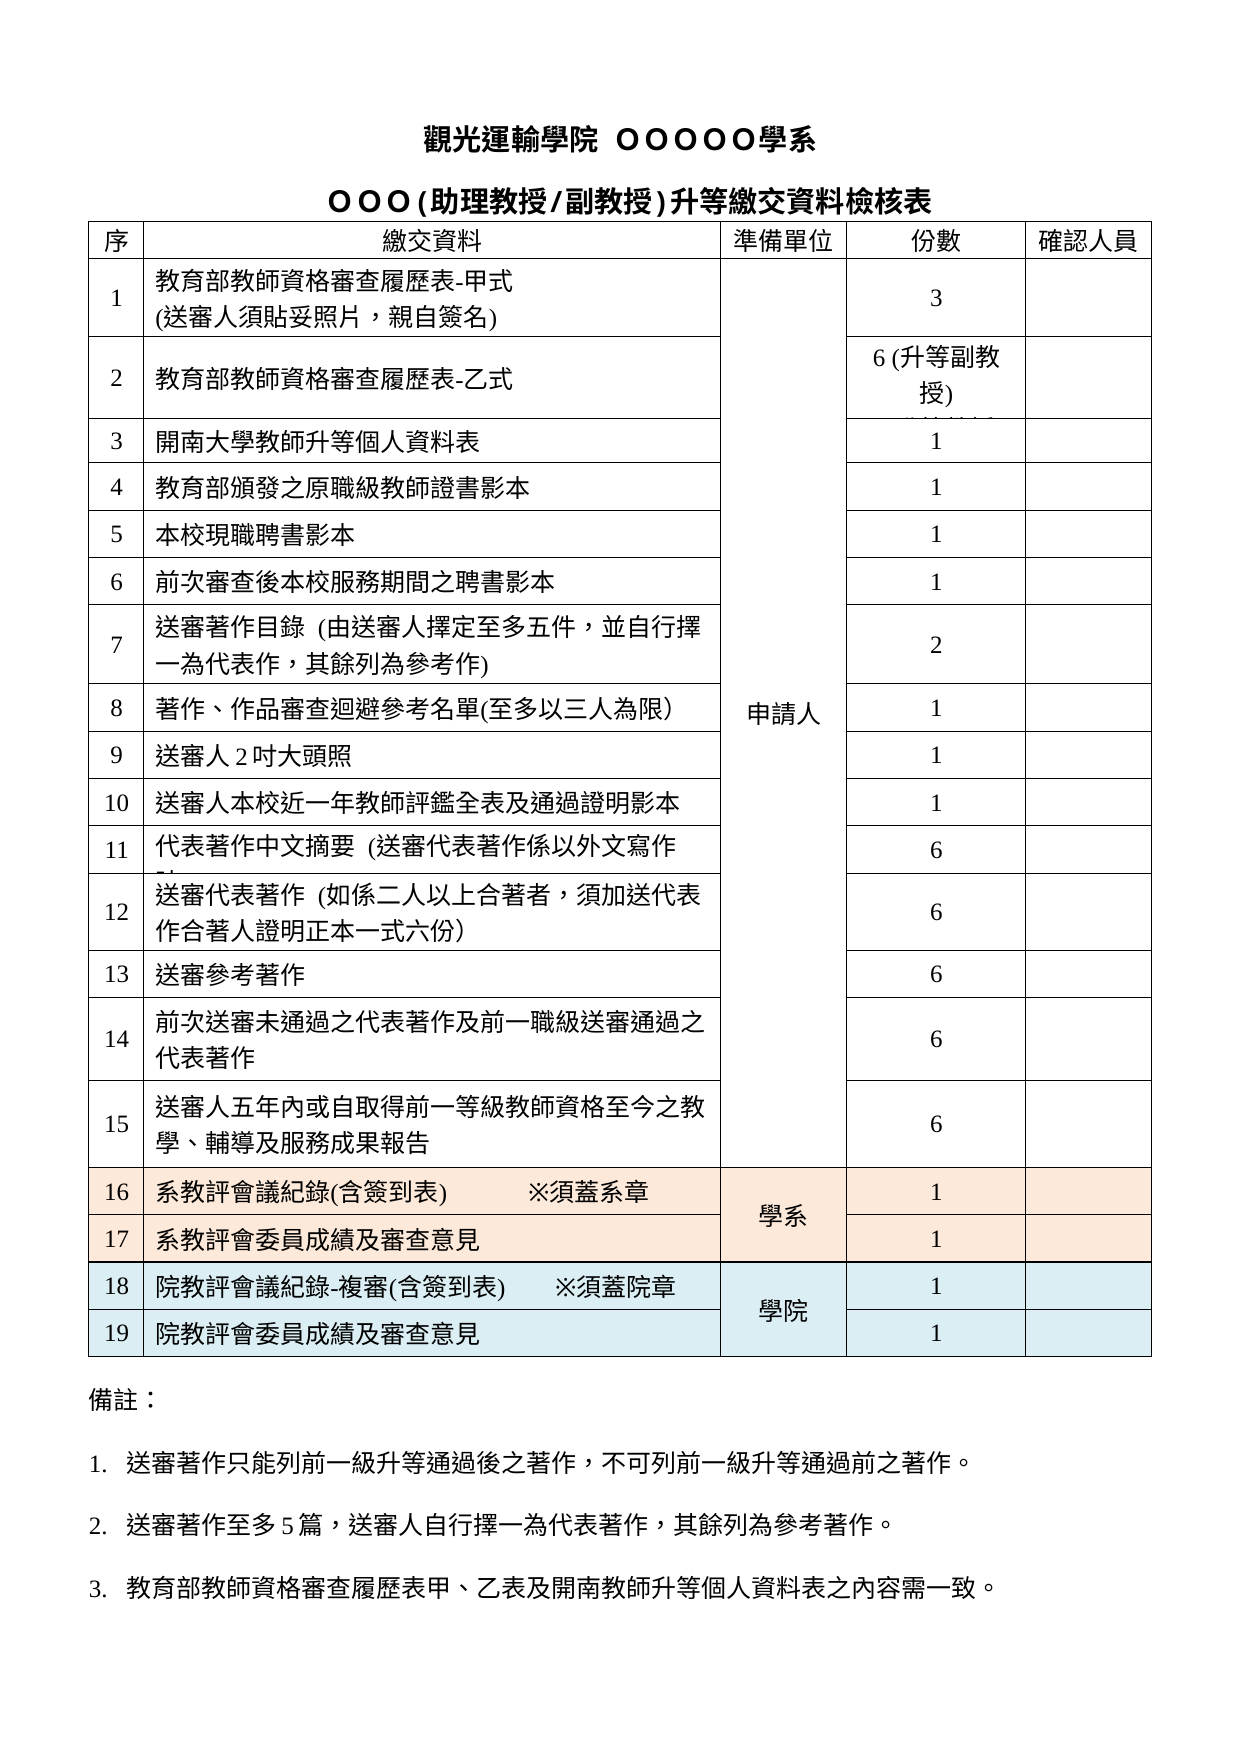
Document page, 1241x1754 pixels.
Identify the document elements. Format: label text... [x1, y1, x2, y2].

table_cell 送審人本校近一年教師評鑑全表及通過證明影本 [144, 779, 720, 825]
table_cell 送審著作目錄 (由送審人擇定至多五件，並自行擇一為代表作，其餘列為參考作) [144, 605, 720, 683]
table_cell 1 [847, 1263, 1025, 1309]
table_cell 1 [847, 511, 1025, 557]
table_cell 1 [847, 1310, 1025, 1356]
table_cell 15 [89, 1081, 143, 1167]
table_cell [1026, 826, 1151, 872]
table_cell 7 [89, 605, 143, 683]
table_header 繳交資料 [144, 222, 720, 258]
table_cell 10 [89, 779, 143, 825]
table_cell [1026, 419, 1151, 462]
list 教育部教師資格審查履歷表甲、乙表及開南教師升等個人資料表之內容需一致。 [89, 1544, 1152, 1607]
table_cell 17 [89, 1215, 143, 1261]
table_cell [1026, 1310, 1151, 1356]
table_cell 送審參考著作 [144, 951, 720, 997]
table_cell [1026, 684, 1151, 731]
table_cell 著作、作品審查迴避參考名單(至多以三人為限） [144, 684, 720, 731]
list 送審著作至多5篇，送審人自行擇一為代表著作，其餘列為參考著作。 [89, 1482, 1152, 1544]
table_cell [1026, 1081, 1151, 1167]
table_header 份數 [847, 222, 1025, 258]
table_cell 本校現職聘書影本 [144, 511, 720, 557]
table_cell 前次審查後本校服務期間之聘書影本 [144, 558, 720, 604]
table_cell 6 [847, 826, 1025, 872]
table_cell 1 [847, 463, 1025, 509]
table_cell 送審人2吋大頭照 [144, 732, 720, 778]
table_header 序 [89, 222, 143, 258]
table_cell 教育部教師資格審查履歷表-乙式 [144, 337, 720, 417]
table_cell 1 [847, 1168, 1025, 1214]
table_cell 6 (升等副教授) 3 (升等教授) [847, 337, 1025, 417]
table_cell 5 [89, 511, 143, 557]
table_cell 1 [847, 1215, 1025, 1261]
table_cell [1026, 874, 1151, 949]
table_cell [1026, 1215, 1151, 1261]
table_cell 學院 [721, 1263, 846, 1356]
table_cell 1 [847, 419, 1025, 462]
table_cell 學系 [721, 1168, 846, 1261]
text 備註： [89, 1357, 1152, 1419]
table_cell [1026, 951, 1151, 997]
table_cell [1026, 1263, 1151, 1309]
table_cell [1026, 337, 1151, 417]
table_cell 13 [89, 951, 143, 997]
table_cell [1026, 558, 1151, 604]
table_cell 14 [89, 998, 143, 1080]
table_cell 16 [89, 1168, 143, 1214]
table_cell 19 [89, 1310, 143, 1356]
table_cell [1026, 605, 1151, 683]
table_cell 6 [89, 558, 143, 604]
table_cell 代表著作中文摘要 (送審代表著作係以外文寫作時) [144, 826, 720, 872]
table_cell 6 [847, 998, 1025, 1080]
text 觀光運輸學院 ＯＯＯＯＯ學系 [89, 96, 1152, 158]
table_cell 1 [89, 259, 143, 336]
table_cell 申請人 [721, 259, 846, 1167]
table_cell 1 [847, 684, 1025, 731]
table_cell 前次送審未通過之代表著作及前一職級送審通過之代表著作 [144, 998, 720, 1080]
table_cell 院教評會委員成績及審查意見 [144, 1310, 720, 1356]
table_cell [1026, 732, 1151, 778]
text ＯＯＯ(助理教授/副教授)升等繳交資料檢核表 [89, 158, 1152, 221]
table_cell 6 [847, 1081, 1025, 1167]
table_cell 3 [847, 259, 1025, 336]
table_cell 送審人五年內或自取得前一等級教師資格至今之教學、輔導及服務成果報告 [144, 1081, 720, 1167]
table_cell [1026, 511, 1151, 557]
table_cell 1 [847, 732, 1025, 778]
table_header 準備單位 [721, 222, 846, 258]
table_cell 系教評會議紀錄(含簽到表) ※須蓋系章 [144, 1168, 720, 1214]
table_cell 11 [89, 826, 143, 872]
table_cell [1026, 998, 1151, 1080]
table_cell 2 [847, 605, 1025, 683]
table_header 確認人員 [1026, 222, 1151, 258]
table_cell [1026, 1168, 1151, 1214]
table_cell 院教評會議紀錄-複審(含簽到表) ※須蓋院章 [144, 1263, 720, 1309]
table_cell 送審代表著作 (如係二人以上合著者，須加送代表作合著人證明正本一式六份） [144, 874, 720, 949]
table_cell 2 [89, 337, 143, 417]
table_cell [1026, 259, 1151, 336]
table_cell 9 [89, 732, 143, 778]
table_cell 3 [89, 419, 143, 462]
table_cell 教育部頒發之原職級教師證書影本 [144, 463, 720, 509]
list 送審著作只能列前一級升等通過後之著作，不可列前一級升等通過前之著作。 [89, 1419, 1152, 1482]
table_cell 4 [89, 463, 143, 509]
table_cell 1 [847, 779, 1025, 825]
table_cell [1026, 463, 1151, 509]
table_cell 1 [847, 558, 1025, 604]
table_cell 開南大學教師升等個人資料表 [144, 419, 720, 462]
table_cell [1026, 779, 1151, 825]
table_cell 12 [89, 874, 143, 949]
table_cell 教育部教師資格審查履歷表-甲式 (送審人須貼妥照片，親自簽名) [144, 259, 720, 336]
table_cell 6 [847, 951, 1025, 997]
table_cell 系教評會委員成績及審查意見 [144, 1215, 720, 1261]
table_cell 8 [89, 684, 143, 731]
table_cell 18 [89, 1263, 143, 1309]
table_cell 6 [847, 874, 1025, 949]
